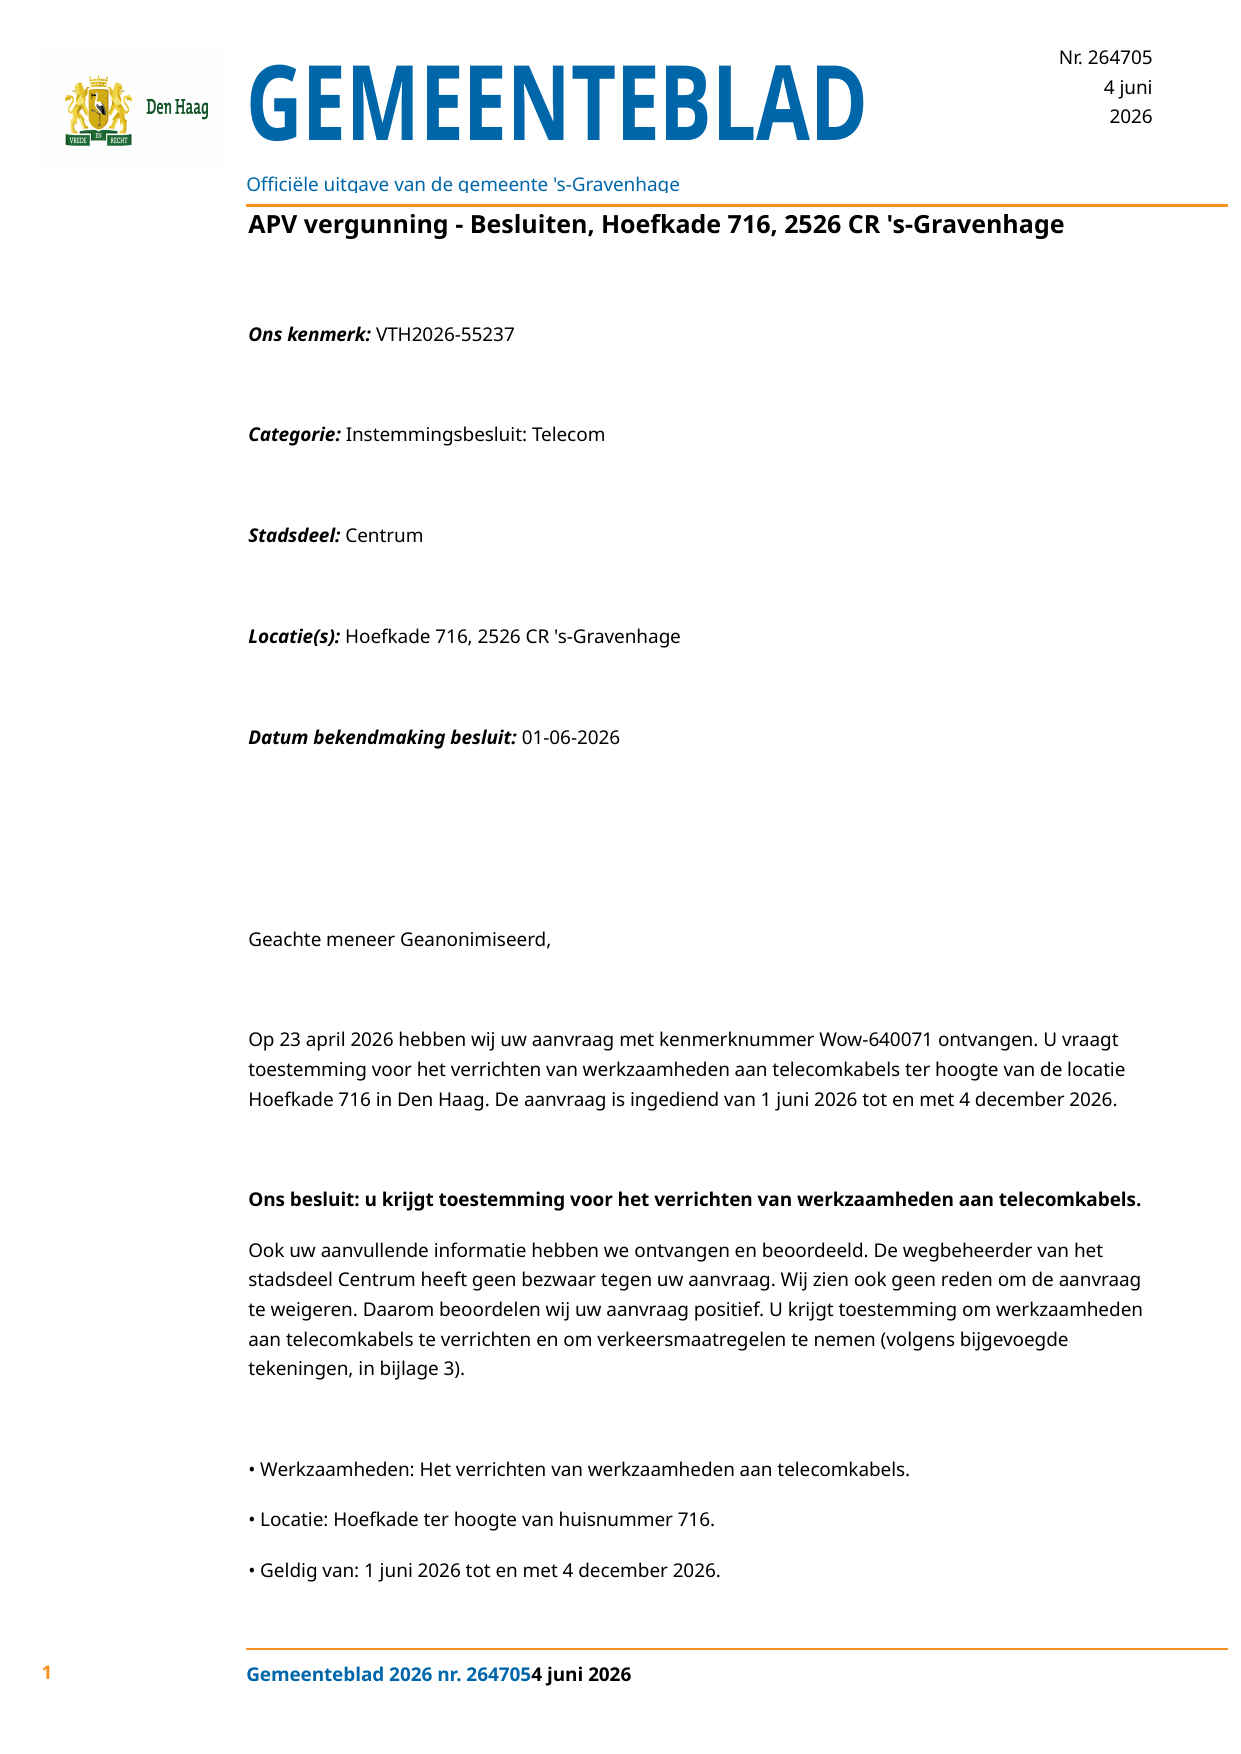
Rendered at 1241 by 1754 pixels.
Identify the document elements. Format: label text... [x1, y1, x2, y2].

text Ons kenmerk: VTH2026-55237 [248, 321, 1152, 346]
text Op 23 april 2026 hebben wij uw aanvraag met kenmerknummer Wow-640071 ontvangen. U vraagt toestemming voor het verrichten van werkzaamheden aan telecomkabels ter hoogte van de locatie Hoefkade 716 in Den Haag. De aanvraag is ingediend van 1 juni 2026 tot en met 4 december 2026. [248, 1027, 1152, 1111]
text • Werkzaamheden: Het verrichten van werkzaamheden aan telecomkabels. [248, 1456, 1152, 1482]
text Geachte meneer Geanonimiseerd, [248, 926, 1152, 951]
text APV vergunning - Besluiten, Hoefkade 716, 2526 CR 's-Gravenhage [248, 207, 1152, 241]
text Ook uw aanvullende informatie hebben we ontvangen en beoordeeld. De wegbeheerder van het stadsdeel Centrum heeft geen bezwaar tegen uw aanvraag. Wij zien ook geen reden om de aanvraag te weigeren. Daarom beoordelen wij uw aanvraag positief. U krijgt toestemming om werkzaamheden aan telecomkabels te verrichten en om verkeersmaatregelen te nemen (volgens bijgevoegde tekeningen, in bijlage 3). [248, 1237, 1152, 1381]
picture [41, 47, 231, 172]
text • Locatie: Hoefkade ter hoogte van huisnummer 716. [248, 1507, 1152, 1532]
text Locatie(s): Hoefkade 716, 2526 CR 's-Gravenhage [248, 623, 1152, 649]
text • Geldig van: 1 juni 2026 tot en met 4 december 2026. [248, 1557, 1152, 1583]
text Datum bekendmaking besluit: 01-06-2026 [248, 724, 1152, 750]
text Ons besluit: u krijgt toestemming voor het verrichten van werkzaamheden aan telecomkabels. [248, 1187, 1152, 1212]
text Categorie: Instemmingsbesluit: Telecom [248, 422, 1152, 447]
text Stadsdeel: Centrum [248, 522, 1152, 548]
